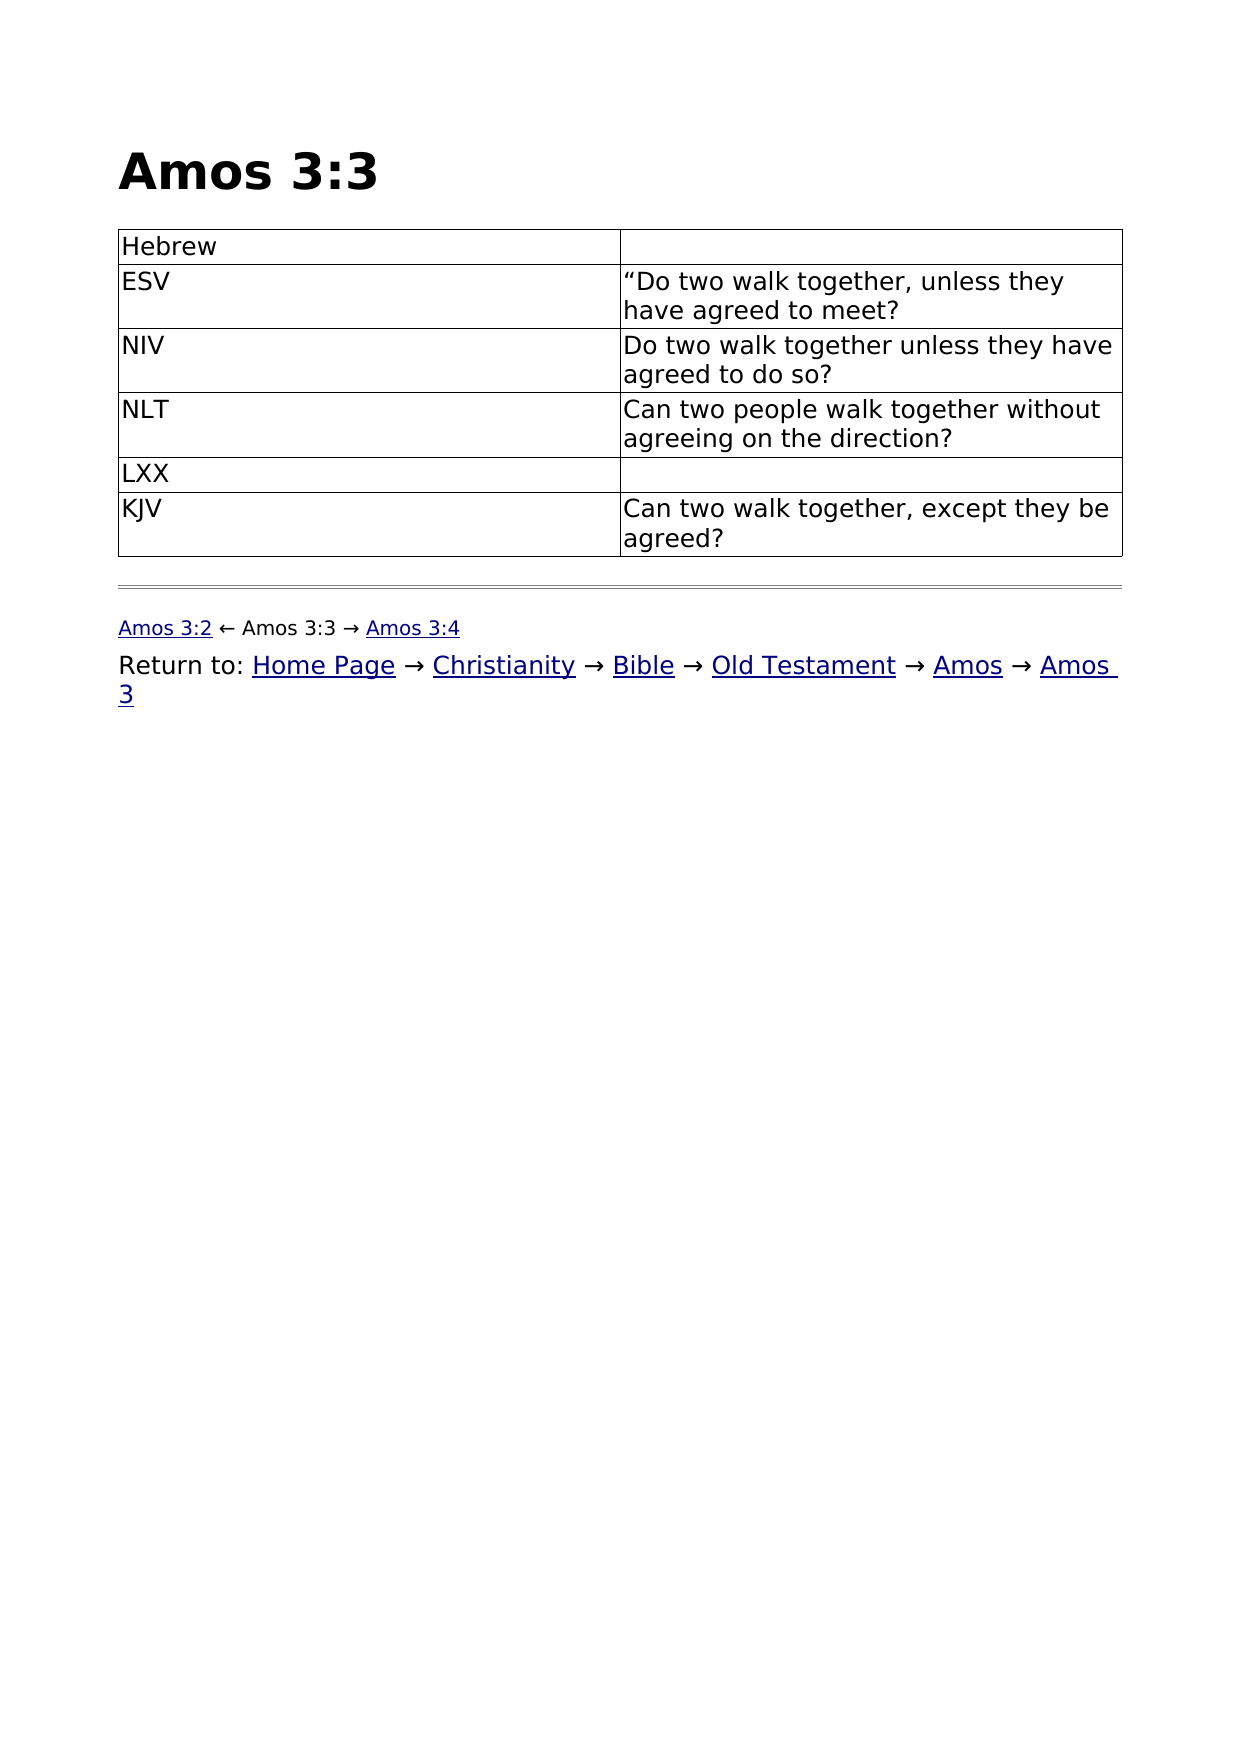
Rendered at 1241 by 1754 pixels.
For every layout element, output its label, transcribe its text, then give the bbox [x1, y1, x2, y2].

table_cell Do two walk together unless they have agreed to do so? [621, 329, 1122, 392]
table_cell LXX [119, 458, 620, 492]
text Amos 3:2 ← Amos 3:3 → Amos 3:4 [118, 617, 1122, 651]
table_cell Can two people walk together without agreeing on the direction? [621, 393, 1122, 457]
table_header [621, 230, 1122, 264]
table_cell [621, 458, 1122, 492]
table_cell Can two walk together, except they be agreed? [621, 493, 1122, 556]
table_header Hebrew [119, 230, 620, 264]
table_cell ESV [119, 265, 620, 328]
table_cell “Do two walk together, unless they have agreed to meet? [621, 265, 1122, 328]
table_cell KJV [119, 493, 620, 556]
text Return to: Home Page → Christianity → Bible → Old Testament → Amos → Amos 3 [118, 651, 1122, 709]
table_cell NIV [119, 329, 620, 392]
subtitle Amos 3:3 [118, 143, 1122, 201]
table_cell NLT [119, 393, 620, 457]
